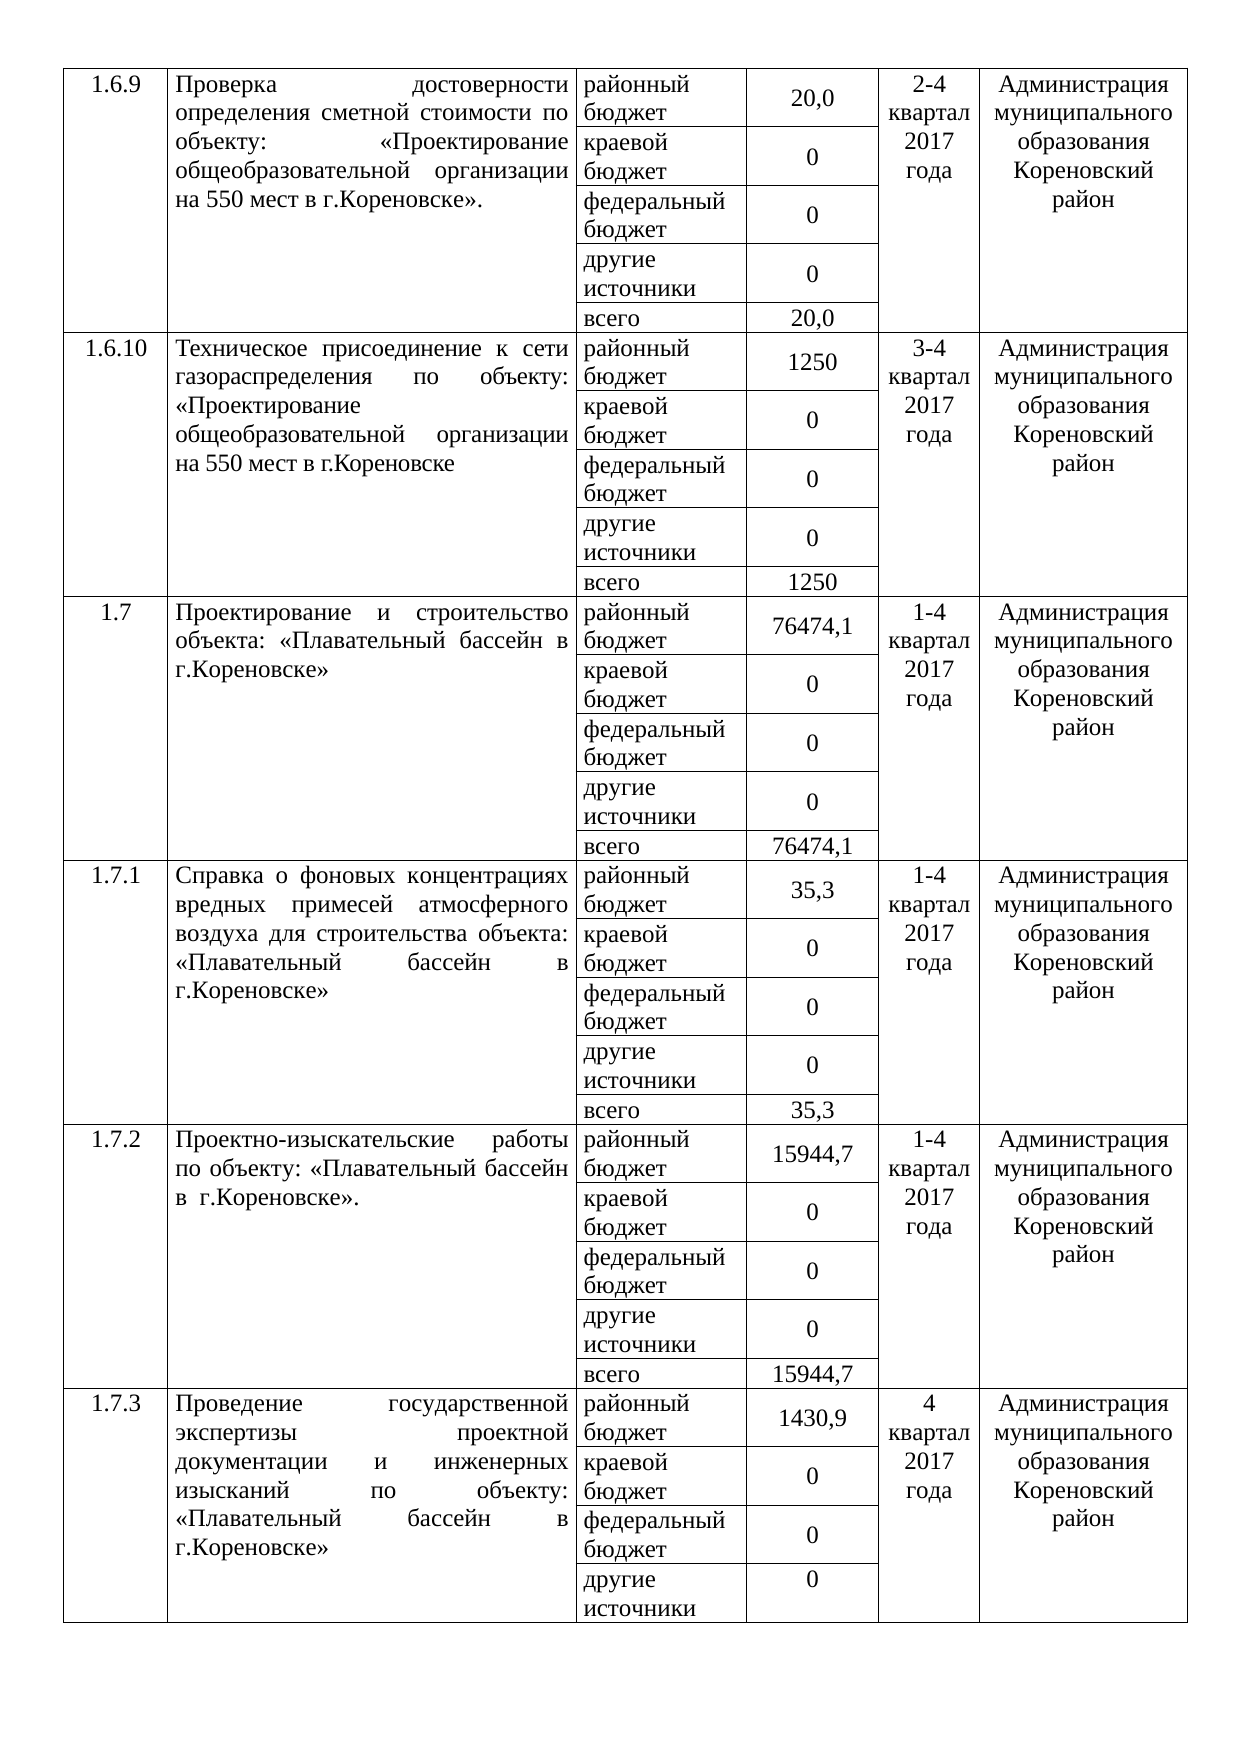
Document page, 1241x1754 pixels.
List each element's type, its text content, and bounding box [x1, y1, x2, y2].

table_cell районный бюджет [577, 333, 746, 390]
table_cell федеральный бюджет [577, 978, 746, 1035]
table_cell 0 [747, 244, 878, 302]
table_cell Техническое присоединение к сети газораспределения по объекту: «Проектирование общеобразовательной организации на 550 мест в г.Кореновске [168, 333, 576, 596]
table_cell 15944,7 [747, 1125, 878, 1182]
table_cell федеральный бюджет [577, 1242, 746, 1299]
table_cell другие источники [577, 508, 746, 566]
table_cell краевой бюджет [577, 655, 746, 713]
table_cell 0 [747, 1183, 878, 1241]
table_cell другие источники [577, 1036, 746, 1094]
table_cell 1430,9 [747, 1389, 878, 1446]
table_cell другие источники [577, 1564, 746, 1622]
table_cell 0 [747, 1242, 878, 1299]
table_cell всего [577, 1359, 746, 1387]
table_cell Проведение государственной экспертизы проектной документации и инженерных изысканий по объекту: «Плавательный бассейн в г.Кореновске» [168, 1389, 576, 1622]
table_cell 1.6.9 [64, 69, 167, 332]
table_cell 35,3 [747, 861, 878, 918]
table_cell 1.6.10 [64, 333, 167, 596]
table_cell Администрация муниципального образования Кореновский район [980, 69, 1187, 332]
table_cell 3-4 квартал 2017 года [879, 333, 979, 596]
table_cell 0 [747, 1447, 878, 1504]
table_cell всего [577, 1095, 746, 1123]
table_cell Администрация муниципального образования Кореновский район [980, 597, 1187, 859]
table_cell 0 [747, 978, 878, 1035]
table_cell Проектно-изыскательские работы по объекту: «Плавательный бассейн в г.Кореновске». [168, 1125, 576, 1387]
table_cell 4 квартал 2017 года [879, 1389, 979, 1622]
table_cell краевой бюджет [577, 1447, 746, 1504]
table_cell Администрация муниципального образования Кореновский район [980, 1125, 1187, 1387]
table_cell 0 [747, 508, 878, 566]
table_cell 1-4 квартал 2017 года [879, 1125, 979, 1387]
table_cell 0 [747, 1564, 878, 1622]
table_cell 0 [747, 391, 878, 449]
table_cell 0 [747, 186, 878, 243]
table_cell всего [577, 567, 746, 596]
table_cell 1.7 [64, 597, 167, 859]
table_cell Проверка достоверности определения сметной стоимости по объекту: «Проектирование общеобразовательной организации на 550 мест в г.Кореновске». [168, 69, 576, 332]
table_cell 0 [747, 127, 878, 185]
table_cell 1.7.1 [64, 861, 167, 1123]
table_cell 1.7.2 [64, 1125, 167, 1387]
table_cell 0 [747, 1300, 878, 1358]
table_cell Администрация муниципального образования Кореновский район [980, 333, 1187, 596]
table_cell 0 [747, 919, 878, 977]
table_cell 0 [747, 1506, 878, 1563]
table_cell краевой бюджет [577, 127, 746, 185]
table_cell районный бюджет [577, 69, 746, 126]
table_cell другие источники [577, 772, 746, 830]
table_cell 1-4 квартал 2017 года [879, 597, 979, 859]
table_cell 1-4 квартал 2017 года [879, 861, 979, 1123]
table_cell федеральный бюджет [577, 714, 746, 771]
table_cell 0 [747, 655, 878, 713]
table_cell 2-4 квартал 2017 года [879, 69, 979, 332]
table_cell 76474,1 [747, 831, 878, 859]
table_cell 20,0 [747, 303, 878, 332]
table_cell краевой бюджет [577, 391, 746, 449]
table_cell федеральный бюджет [577, 186, 746, 243]
table_cell всего [577, 831, 746, 859]
table_cell 35,3 [747, 1095, 878, 1123]
table_cell 0 [747, 714, 878, 771]
table_cell районный бюджет [577, 861, 746, 918]
table_cell Администрация муниципального образования Кореновский район [980, 1389, 1187, 1622]
table_cell всего [577, 303, 746, 332]
table_cell 76474,1 [747, 597, 878, 654]
table_cell районный бюджет [577, 1125, 746, 1182]
table_cell районный бюджет [577, 1389, 746, 1446]
table_cell краевой бюджет [577, 1183, 746, 1241]
table_cell 1250 [747, 567, 878, 596]
table_cell 1.7.3 [64, 1389, 167, 1622]
table_cell Справка о фоновых концентрациях вредных примесей атмосферного воздуха для строительства объекта: «Плавательный бассейн в г.Кореновске» [168, 861, 576, 1123]
table_cell 15944,7 [747, 1359, 878, 1387]
table_cell 1250 [747, 333, 878, 390]
table_cell районный бюджет [577, 597, 746, 654]
table_cell другие источники [577, 1300, 746, 1358]
table_cell 20,0 [747, 69, 878, 126]
table_cell Администрация муниципального образования Кореновский район [980, 861, 1187, 1123]
table_cell федеральный бюджет [577, 1506, 746, 1563]
table_cell Проектирование и строительство объекта: «Плавательный бассейн в г.Кореновске» [168, 597, 576, 859]
table_cell федеральный бюджет [577, 450, 746, 507]
table_cell 0 [747, 450, 878, 507]
table_cell 0 [747, 772, 878, 830]
table_cell краевой бюджет [577, 919, 746, 977]
table_cell другие источники [577, 244, 746, 302]
table_cell 0 [747, 1036, 878, 1094]
